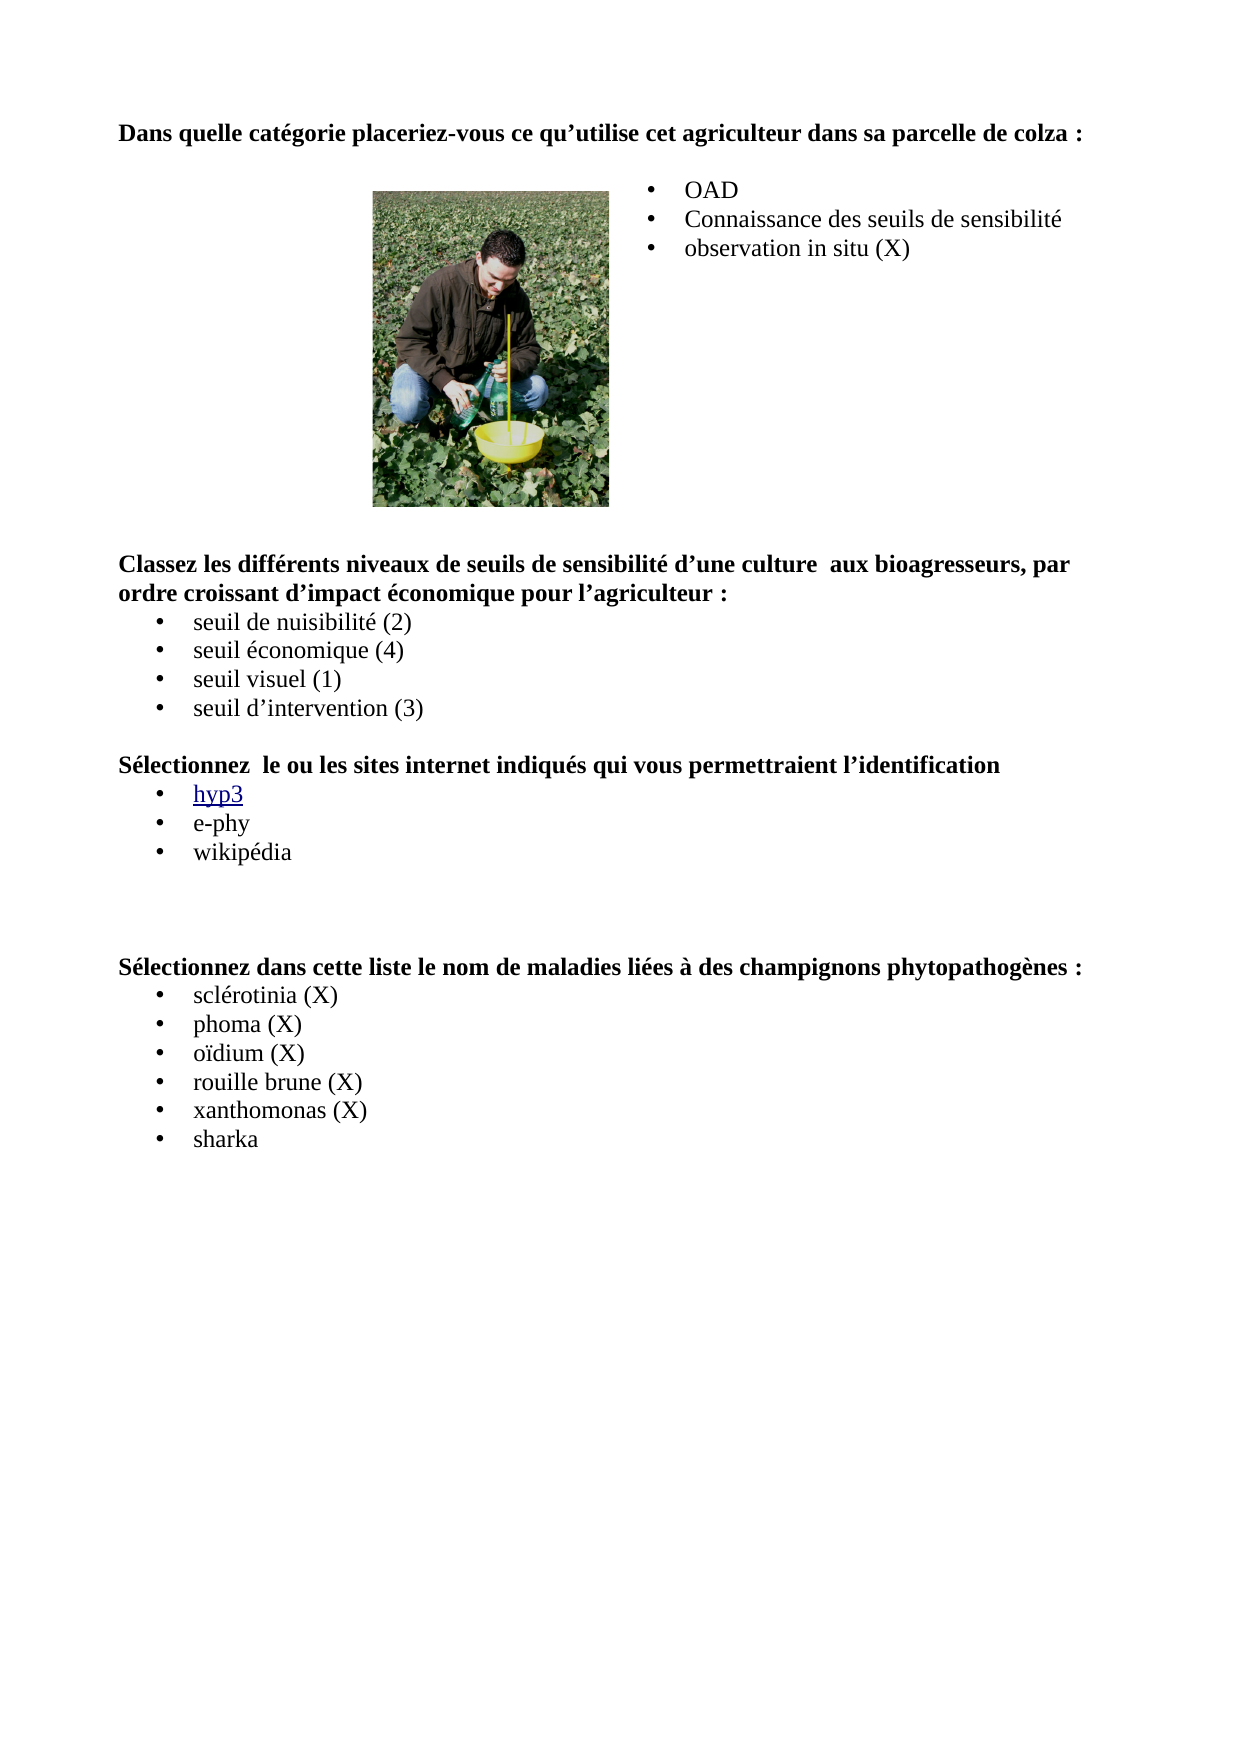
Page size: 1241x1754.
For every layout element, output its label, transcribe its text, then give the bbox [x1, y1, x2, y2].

list observation in situ (X) [610, 233, 1122, 262]
list seuil économique (4) [156, 636, 1122, 664]
list seuil d’intervention (3) [156, 693, 1122, 722]
text Dans quelle catégorie placeriez-vous ce qu’utilise cet agriculteur dans sa parcelle de colza : [118, 118, 1122, 147]
list oïdium (X) [156, 1038, 1122, 1067]
list sclérotinia (X) [156, 981, 1122, 1009]
list hyp3 [156, 779, 1122, 808]
list e-phy [156, 808, 1122, 837]
list [156, 233, 372, 262]
list OAD [156, 176, 1122, 204]
text Sélectionnez le ou les sites internet indiqués qui vous permettraient l’identification [118, 751, 1122, 779]
list Connaissance des seuils de sensibilité [610, 204, 1122, 233]
list wikipédia [156, 837, 1122, 866]
list [156, 204, 372, 233]
list phoma (X) [156, 1009, 1122, 1038]
list sharka [156, 1124, 1122, 1153]
list xanthomonas (X) [156, 1096, 1122, 1124]
text Sélectionnez dans cette liste le nom de maladies liées à des champignons phytopathogènes : [118, 952, 1122, 981]
picture [372, 191, 610, 507]
list seuil visuel (1) [156, 664, 1122, 693]
list seuil de nuisibilité (2) [156, 607, 1122, 636]
text Classez les différents niveaux de seuils de sensibilité d’une culture aux bioagresseurs, par ordre croissant d’impact économique pour l’agriculteur : [118, 549, 1122, 607]
list rouille brune (X) [156, 1067, 1122, 1096]
